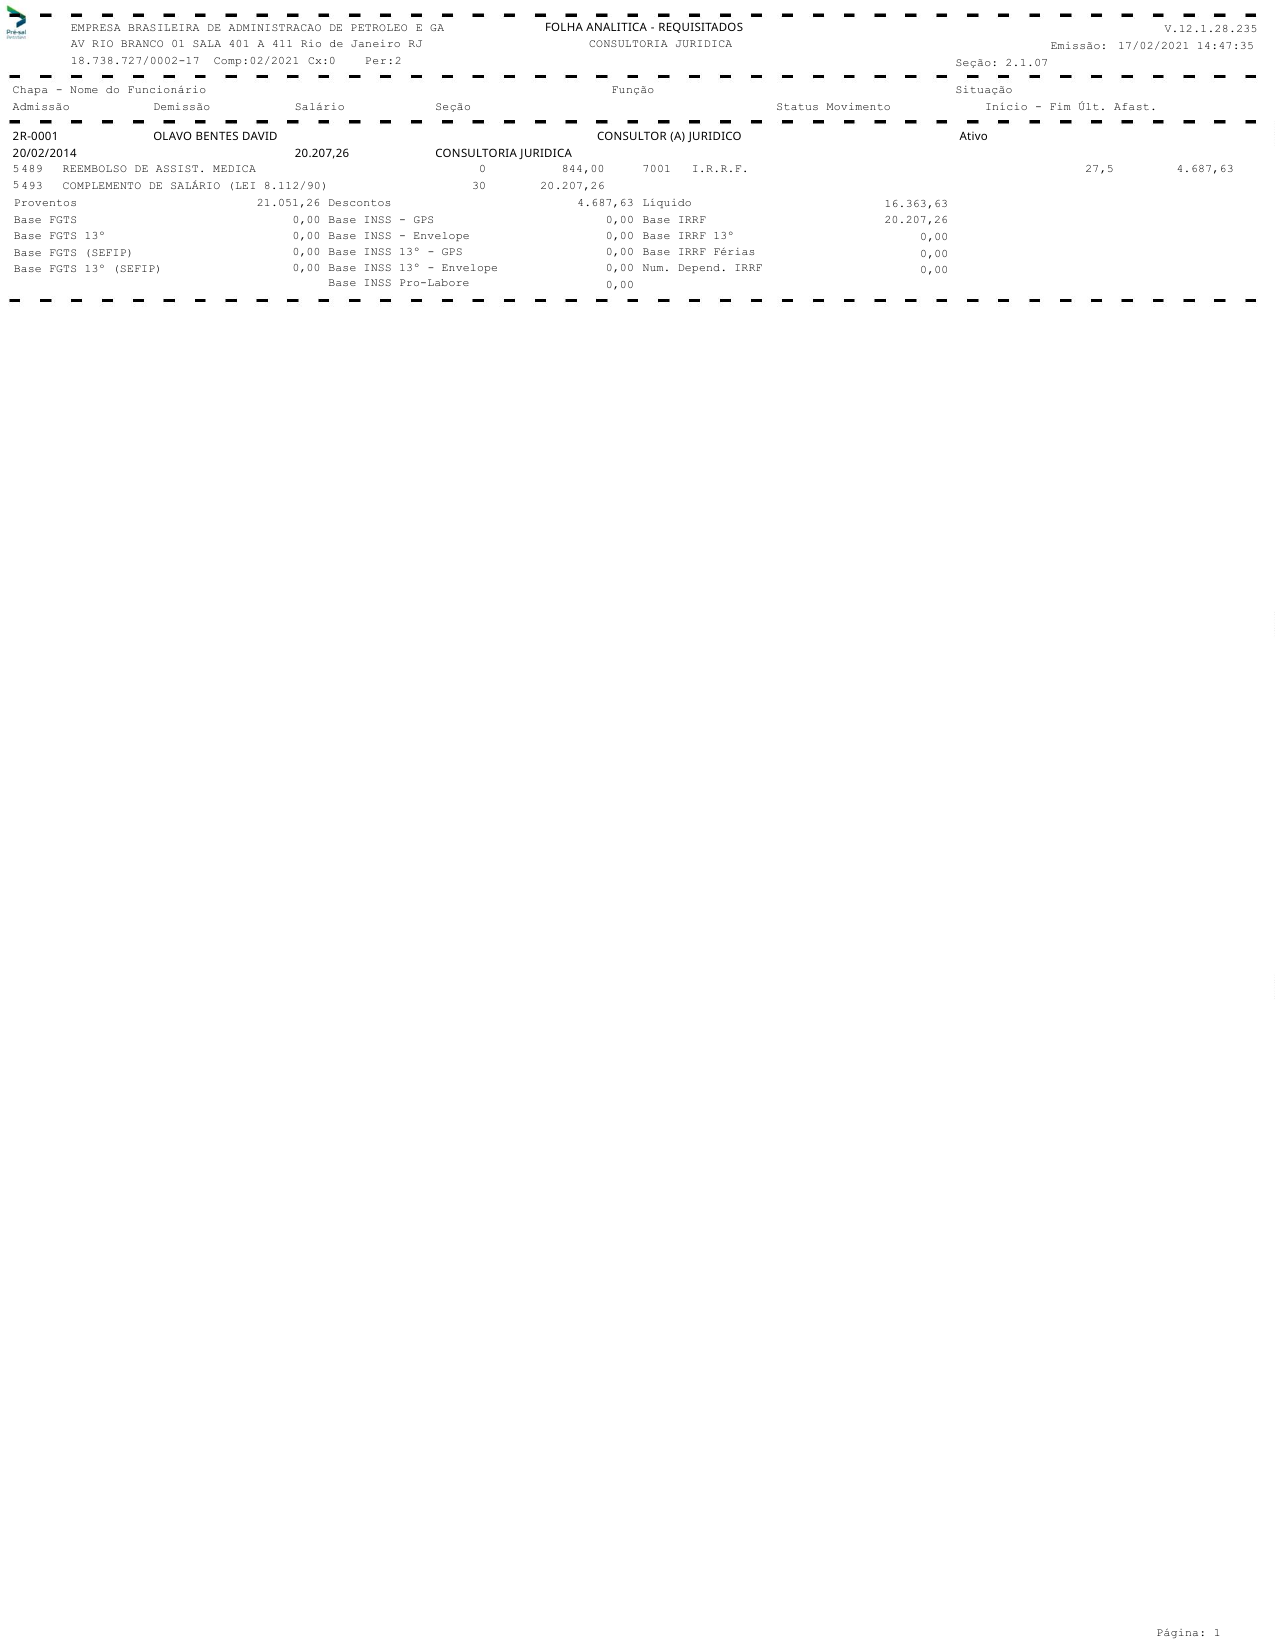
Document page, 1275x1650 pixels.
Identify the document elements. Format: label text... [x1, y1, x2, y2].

text 30 [472, 178, 503, 192]
text EMPRESA BRASILEIRA DE ADMINISTRACAO DE PETROLEO E GA [71, 20, 469, 34]
text 0,00 Base IRRF 13º [606, 229, 787, 242]
text 2 [12, 130, 19, 143]
text Base INSS Pro-Labore [328, 276, 524, 289]
text 20.207,26 [540, 178, 715, 192]
text 20.207,26 [294, 146, 376, 160]
text Base FGTS 13º [13, 229, 186, 242]
picture [0, 0, 1275, 1650]
text 8.738.727/0002-17 Comp:02/2021 Cx:0 [78, 53, 361, 67]
text 0,00 [606, 277, 787, 291]
text R-0001 [19, 130, 80, 143]
text Chapa - Nome do Funcionário [12, 83, 231, 96]
text Página: 1 [1156, 1626, 1237, 1639]
text 0,00 [920, 246, 966, 260]
text FOLHA ANALITICA - REQUISITADOS [545, 20, 785, 34]
text REEMBOLSO DE ASSIST. MEDICA [62, 162, 281, 175]
text CONSULTOR (A) JURIDICO [597, 130, 779, 143]
text 5 [12, 161, 38, 175]
text 493 [21, 178, 60, 192]
text Base FGTS (SEFIP) [13, 246, 186, 259]
text 21.051,26 Descontos [257, 196, 413, 209]
text 844,00 [562, 162, 642, 175]
text 0,00 Base INSS 13º - Envelope [292, 260, 524, 274]
text Status Movimento [776, 99, 908, 113]
text Salário [294, 99, 362, 113]
text 20.207,26 [884, 213, 966, 226]
text 16.363,63 [884, 196, 966, 210]
text 1 [71, 53, 78, 67]
text 4.687,63 [1176, 162, 1251, 175]
text 0,00 Base INSS - Envelope [292, 228, 524, 242]
text Admissão [12, 99, 87, 113]
text AV RIO BRANCO 01 SALA 401 A 411 Rio de Janeiro RJ [71, 37, 469, 50]
text Emissão: [1050, 38, 1118, 52]
text 4.687,63 Líquido [577, 196, 715, 209]
text 489 [21, 162, 60, 175]
text 0,00 [920, 263, 966, 276]
text Função [611, 83, 672, 96]
text 2 [12, 146, 19, 160]
text Seção: 2.1.07 [955, 55, 1066, 69]
text Proventos [13, 196, 95, 209]
text 0,00 Base INSS - GPS [292, 212, 524, 226]
text V.12.1.28.235 [1164, 22, 1275, 35]
text Demissão [153, 99, 228, 113]
text 0,00 Num. Depend. IRRF [606, 261, 787, 274]
text 17/02/2021 14:47:35 [1118, 38, 1275, 52]
text OLAVO BENTES DAVID [153, 130, 302, 143]
text Ativo [959, 130, 1012, 143]
text 7001 [642, 162, 688, 175]
text 5 [12, 178, 21, 192]
text CONSULTORIA JURIDICA [435, 146, 600, 160]
text I.R.R.F. [692, 162, 766, 175]
text Início - Fim Últ. Afast. [985, 99, 1182, 113]
text Base FGTS [13, 212, 95, 226]
text Seção [435, 99, 488, 113]
text 0 [479, 162, 503, 175]
text 0,00 Base INSS 13º - GPS [292, 244, 524, 258]
text 27,5 [1085, 162, 1131, 175]
text Per:2 [364, 53, 419, 67]
text 0/02/2014 [19, 146, 101, 160]
text CONSULTORIA JURIDICA [589, 37, 754, 50]
text Situação [955, 82, 1066, 96]
text COMPLEMENTO DE SALÁRIO (LEI 8.112/90) [62, 178, 353, 192]
text 0,00 [920, 229, 966, 243]
text 0,00 Base IRRF [606, 212, 724, 226]
text 0,00 Base IRRF Férias [606, 245, 787, 258]
text Base FGTS 13º (SEFIP) [13, 262, 186, 276]
